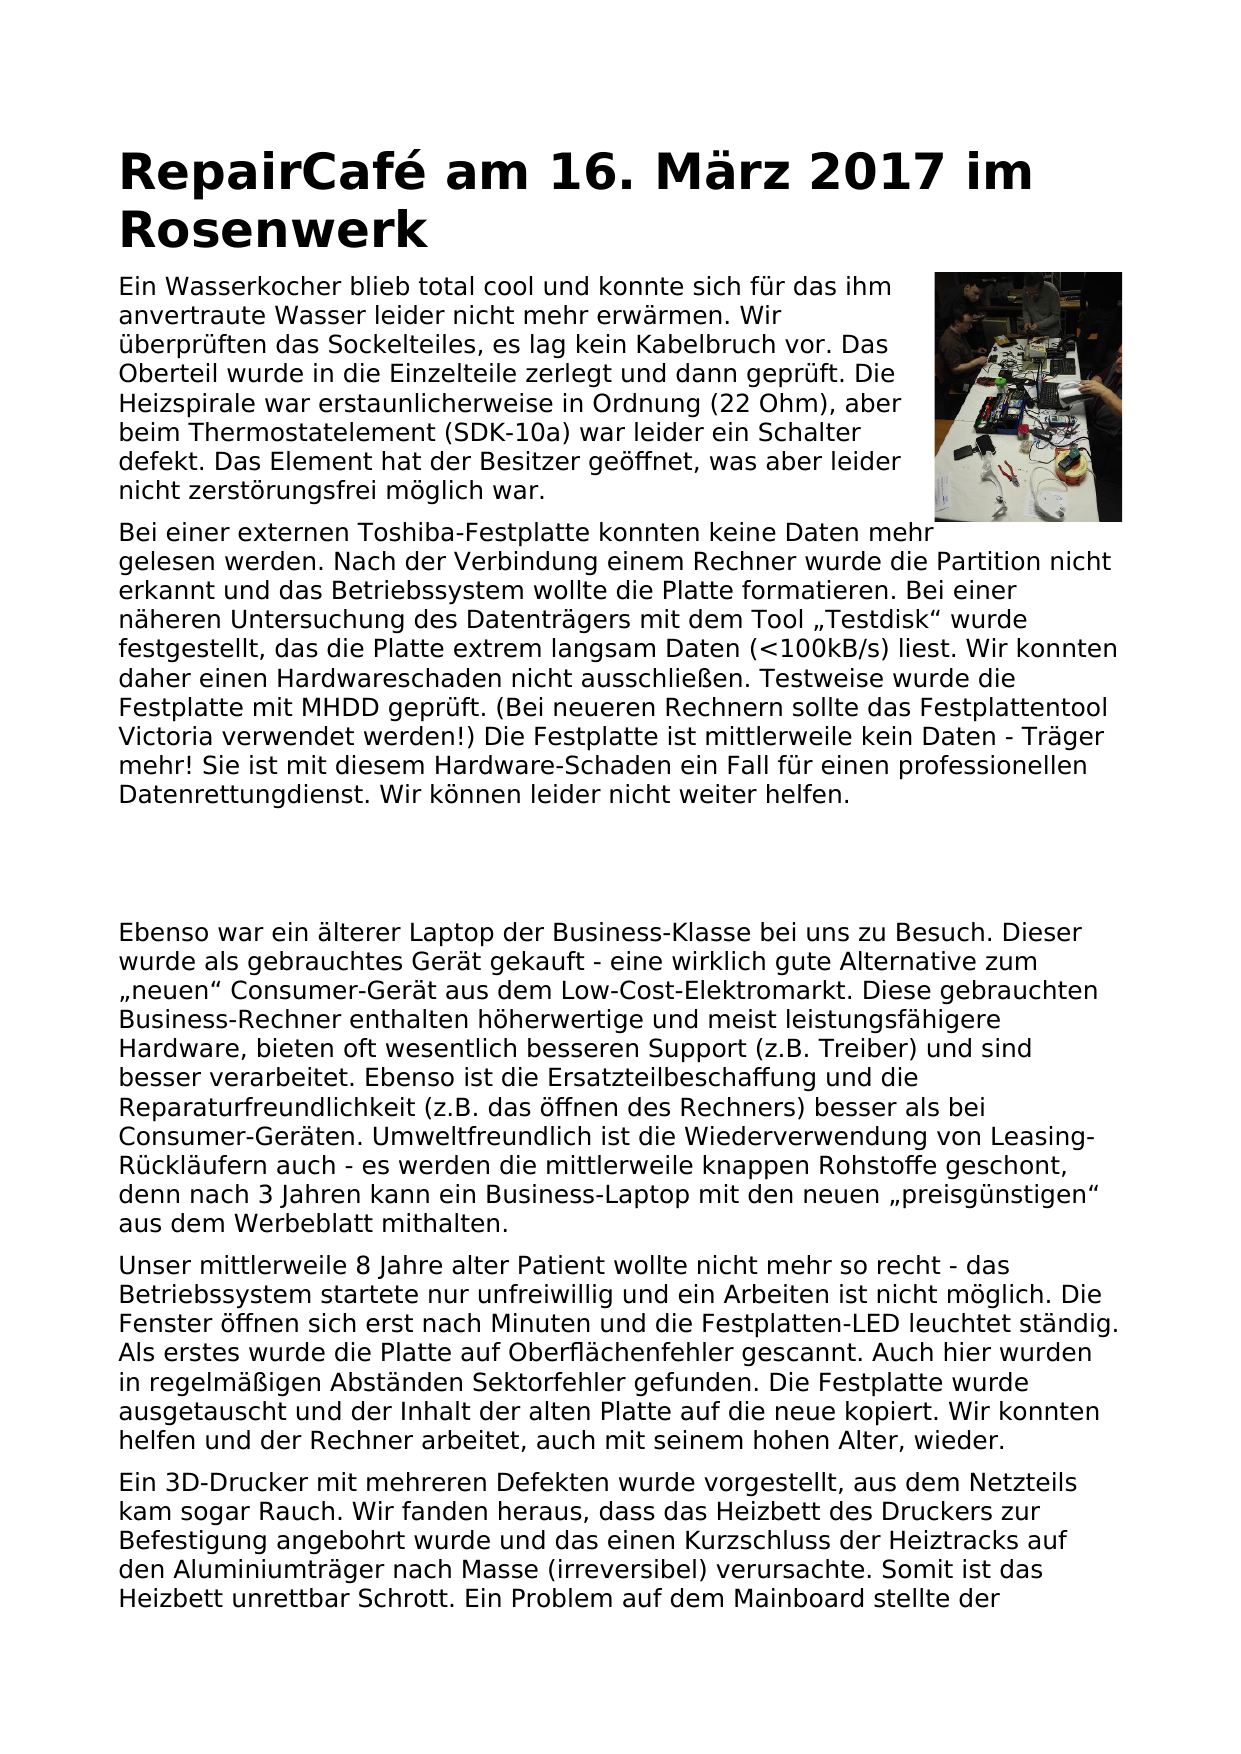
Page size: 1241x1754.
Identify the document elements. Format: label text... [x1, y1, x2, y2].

text Bei einer externen Toshiba-Festplatte konnten keine Daten mehr gelesen werden. Nach der Verbindung einem Rechner wurde die Partition nicht erkannt und das Betriebssystem wollte die Platte formatieren. Bei einer näheren Untersuchung des Datenträgers mit dem Tool „Testdisk“ wurde festgestellt, das die Platte extrem langsam Daten (<100kB/s) liest. Wir konnten daher einen Hardwareschaden nicht ausschließen. Testweise wurde die Festplatte mit MHDD geprüft. (Bei neueren Rechnern sollte das Festplattentool Victoria verwendet werden!) Die Festplatte ist mittlerweile kein Daten - Träger mehr! Sie ist mit diesem Hardware-Schaden ein Fall für einen professionellen Datenrettungdienst. Wir können leider nicht weiter helfen. [118, 518, 1122, 809]
text Ein Wasserkocher blieb total cool und konnte sich für das ihm anvertraute Wasser leider nicht mehr erwärmen. Wir überprüften das Sockelteiles, es lag kein Kabelbruch vor. Das Oberteil wurde in die Einzelteile zerlegt und dann geprüft. Die Heizspirale war erstaunlicherweise in Ordnung (22 Ohm), aber beim Thermostatelement (SDK-10a) war leider ein Schalter defekt. Das Element hat der Besitzer geöffnet, was aber leider nicht zerstörungsfrei möglich war. [118, 272, 934, 505]
text Ebenso war ein älterer Laptop der Business-Klasse bei uns zu Besuch. Dieser wurde als gebrauchtes Gerät gekauft - eine wirklich gute Alternative zum „neuen“ Consumer-Gerät aus dem Low-Cost-Elektromarkt. Diese gebrauchten Business-Rechner enthalten höherwertige und meist leistungsfähigere Hardware, bieten oft wesentlich besseren Support (z.B. Treiber) und sind besser verarbeitet. Ebenso ist die Ersatzteilbeschaffung und die Reparaturfreundlichkeit (z.B. das öffnen des Rechners) besser als bei Consumer-Geräten. Umweltfreundlich ist die Wiederverwendung von Leasing-Rückläufern auch - es werden die mittlerweile knappen Rohstoffe geschont, denn nach 3 Jahren kann ein Business-Laptop mit den neuen „preisgünstigen“ aus dem Werbeblatt mithalten. [118, 918, 1122, 1239]
text Unser mittlerweile 8 Jahre alter Patient wollte nicht mehr so recht - das Betriebssystem startete nur unfreiwillig und ein Arbeiten ist nicht möglich. Die Fenster öffnen sich erst nach Minuten und die Festplatten-LED leuchtet ständig. Als erstes wurde die Platte auf Oberflächenfehler gescannt. Auch hier wurden in regelmäßigen Abständen Sektorfehler gefunden. Die Festplatte wurde ausgetauscht und der Inhalt der alten Platte auf die neue kopiert. Wir konnten helfen und der Rechner arbeitet, auch mit seinem hohen Alter, wieder. [118, 1251, 1122, 1455]
subtitle RepairCafé am 16. März 2017 im Rosenwerk [118, 143, 1122, 259]
picture [934, 272, 1123, 522]
text Ein 3D-Drucker mit mehreren Defekten wurde vorgestellt, aus dem Netzteils kam sogar Rauch. Wir fanden heraus, dass das Heizbett des Druckers zur Befestigung angebohrt wurde und das einen Kurzschluss der Heiztracks auf den Aluminiumträger nach Masse (irreversibel) verursachte. Somit ist das Heizbett unrettbar Schrott. Ein Problem auf dem Mainboard stellte der [118, 1468, 1122, 1614]
